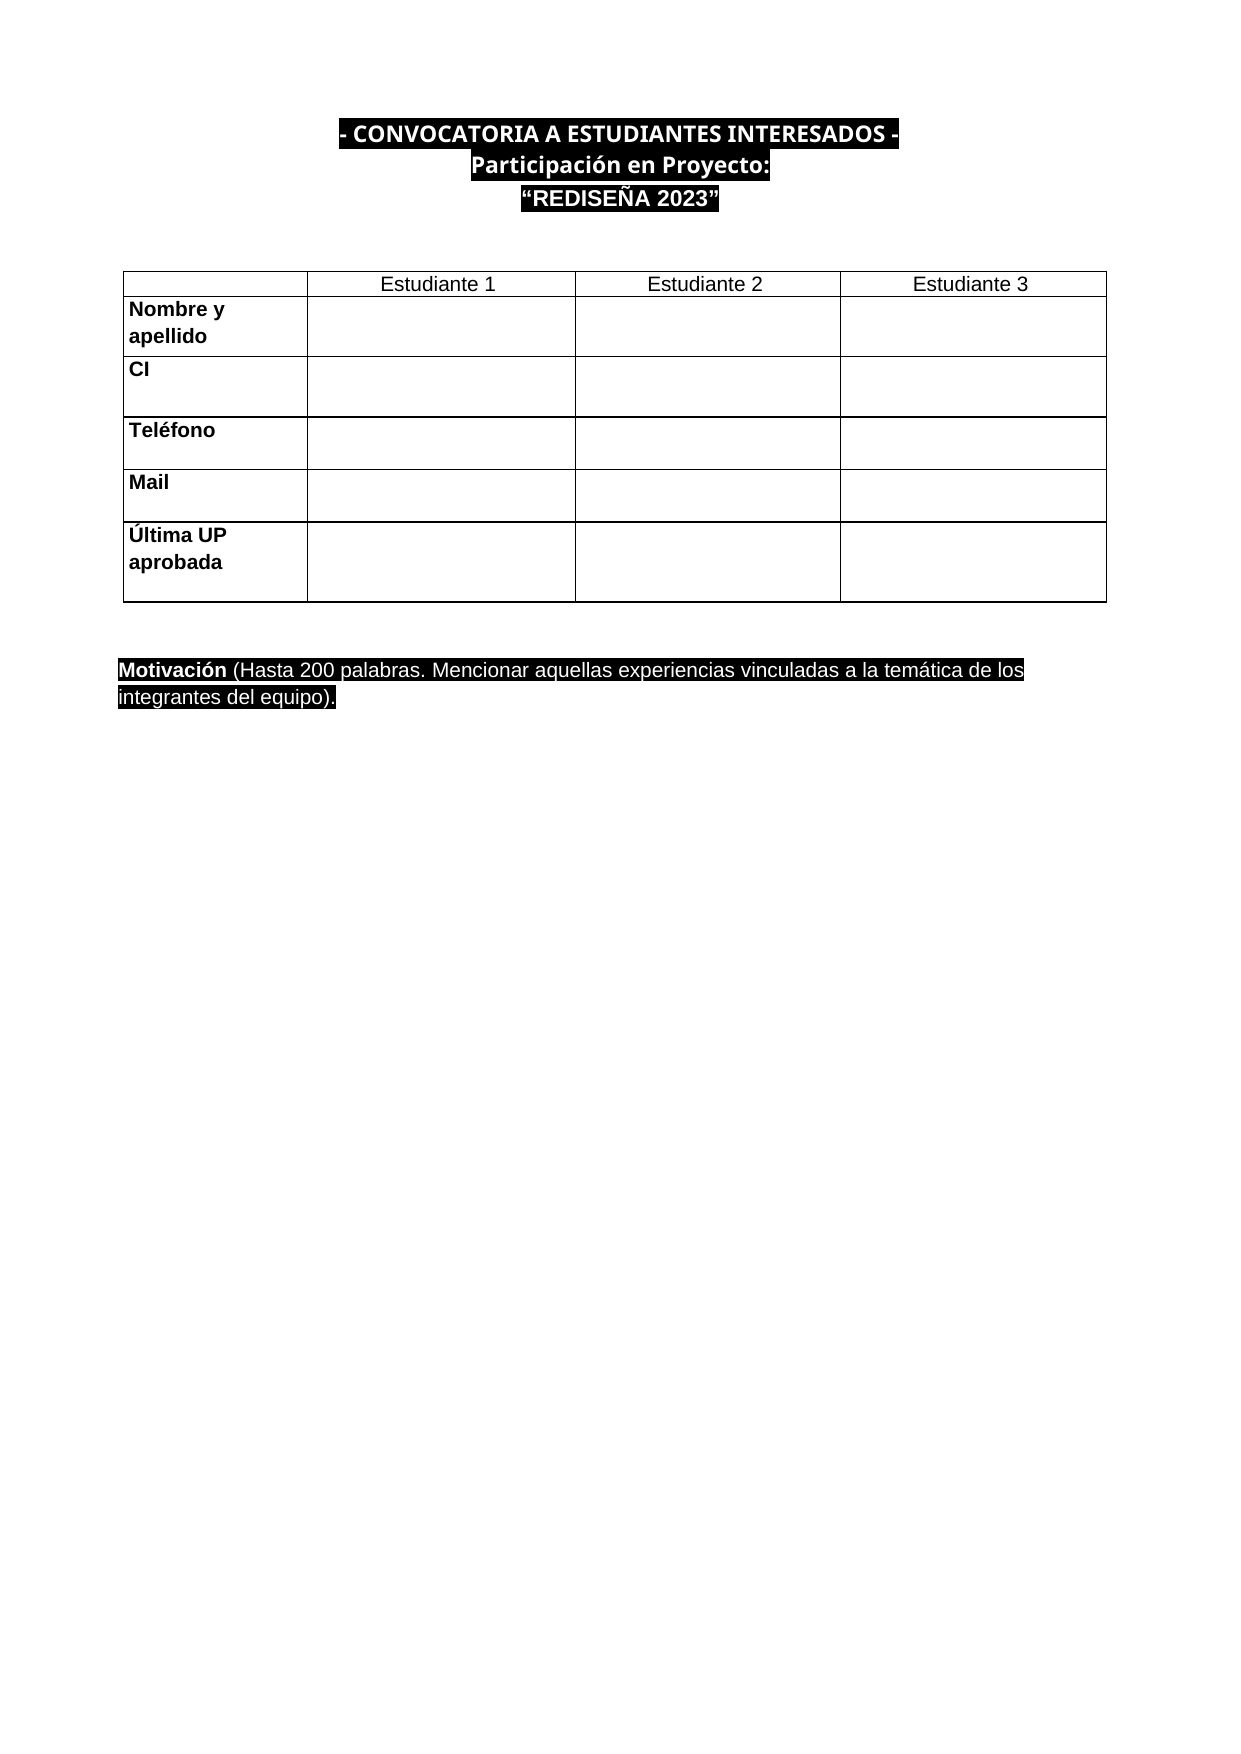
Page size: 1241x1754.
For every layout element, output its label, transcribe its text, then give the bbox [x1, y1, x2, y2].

table_cell [841, 418, 1106, 469]
table_cell CI [124, 357, 307, 416]
table_cell [308, 523, 575, 601]
table_cell [576, 357, 840, 416]
text Motivación (Hasta 200 palabras. Mencionar aquellas experiencias vinculadas a la temática de los integrantes del equipo). [118, 657, 1122, 709]
table_header [124, 272, 307, 296]
table_cell [841, 357, 1106, 416]
table_cell [841, 523, 1106, 601]
table_cell [576, 297, 840, 356]
text “REDISEÑA 2023” [118, 185, 1122, 212]
table_cell Mail [124, 470, 307, 521]
table_header Estudiante 3 [841, 272, 1106, 296]
table_cell [841, 297, 1106, 356]
table_header Estudiante 1 [308, 272, 575, 296]
table_header Estudiante 2 [576, 272, 840, 296]
table_cell Teléfono [124, 418, 307, 469]
table_cell [308, 418, 575, 469]
table_cell [308, 357, 575, 416]
table_cell [308, 297, 575, 356]
table_cell [841, 470, 1106, 521]
text - CONVOCATORIA A ESTUDIANTES INTERESADOS - [118, 118, 1120, 149]
table_cell [576, 470, 840, 521]
table_cell [308, 470, 575, 521]
text Participación en Proyecto: [118, 149, 1122, 181]
table_cell [576, 523, 840, 601]
table_cell Última UP aprobada [124, 523, 307, 601]
table_cell [576, 418, 840, 469]
table_cell Nombre y apellido [124, 297, 307, 356]
